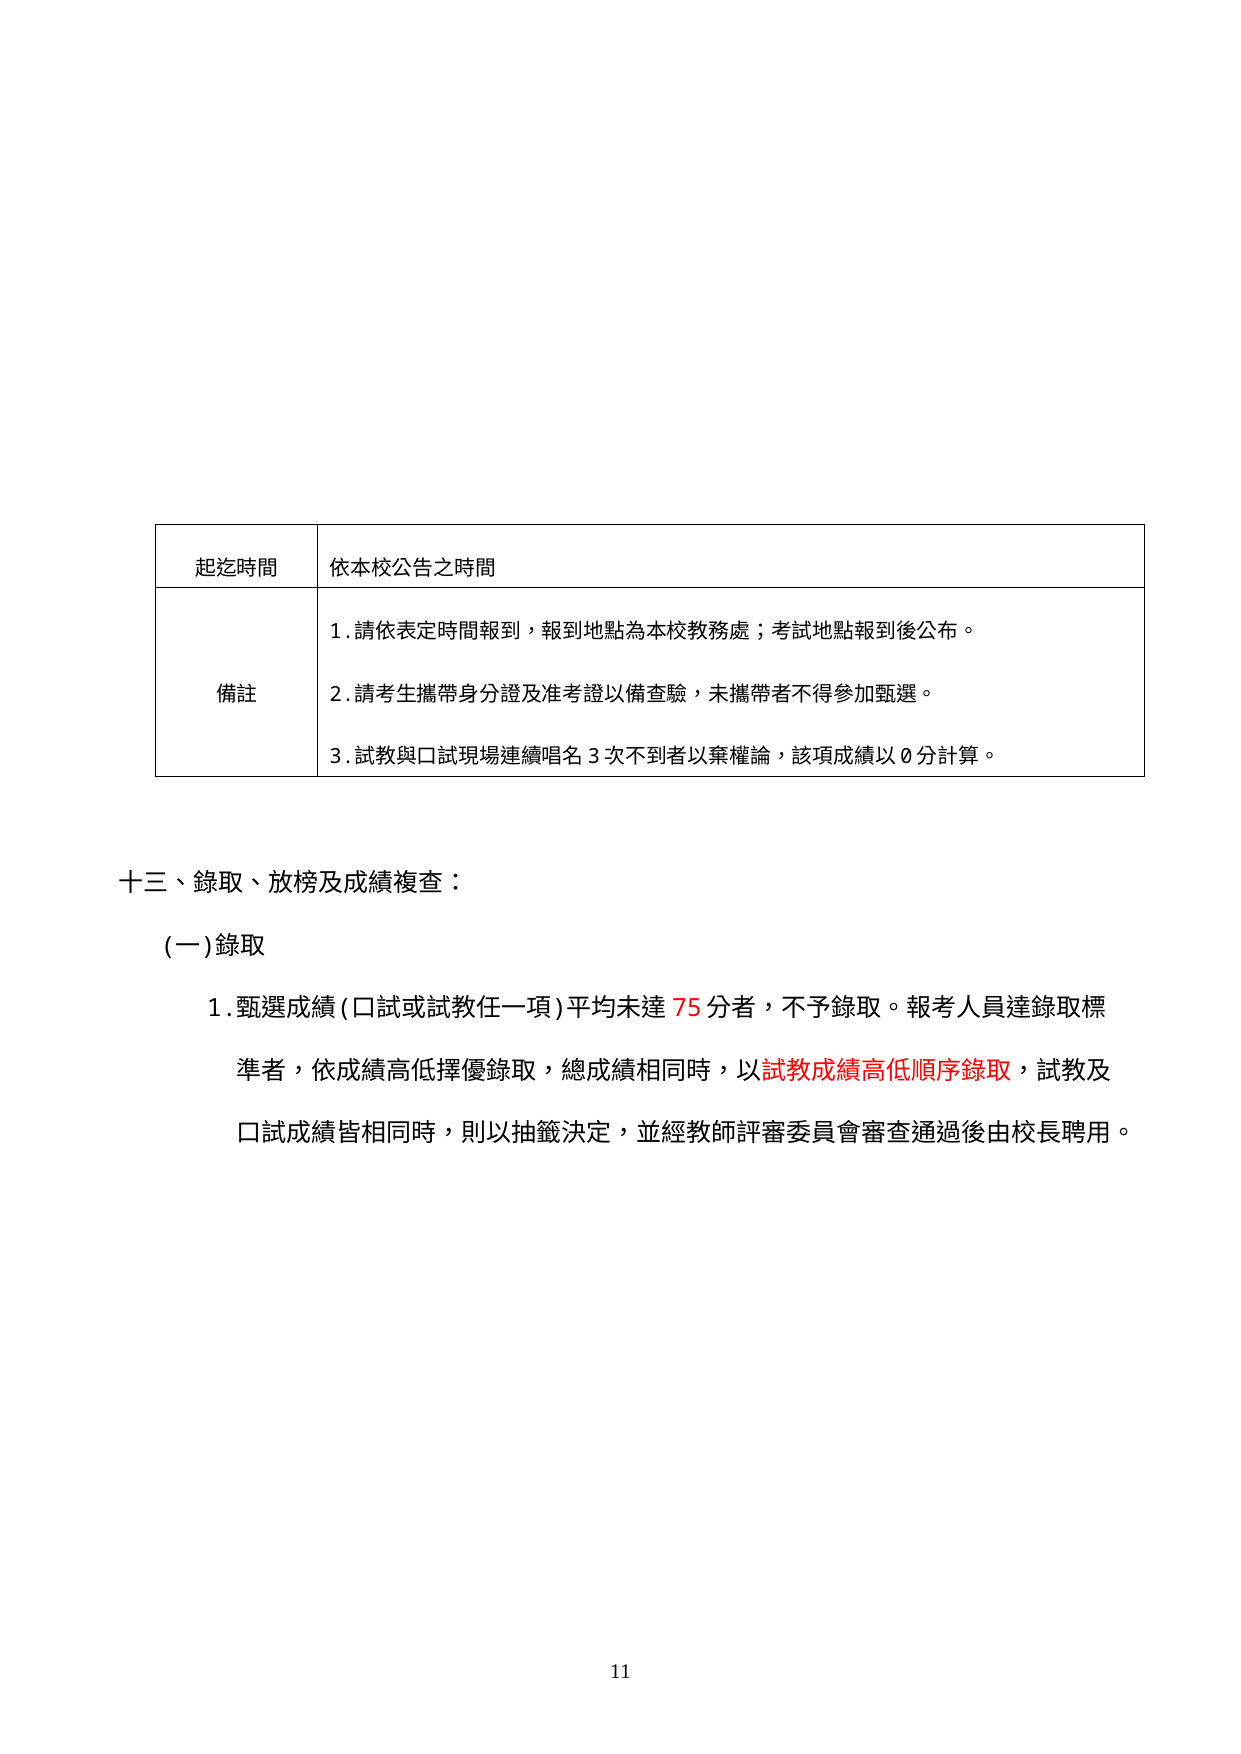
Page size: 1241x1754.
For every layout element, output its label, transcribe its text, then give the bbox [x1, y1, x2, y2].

text (一)錄取 [160, 902, 1122, 964]
table_cell 備註 [156, 588, 317, 776]
text 十三、錄取、放榜及成績複查： [118, 839, 1122, 902]
text 1.甄選成績(口試或試教任一項)平均未達75分者，不予錄取。報考人員達錄取標準者，依成績高低擇優錄取，總成績相同時，以試教成績高低順序錄取，試教及口試成績皆相同時，則以抽籤決定，並經教師評審委員會審查通過後由校長聘用。 [207, 964, 1122, 1152]
table_cell 依本校公告之時間 [318, 525, 1144, 587]
table_cell 1.請依表定時間報到，報到地點為本校教務處；考試地點報到後公布。 2.請考生攜帶身分證及准考證以備查驗，未攜帶者不得參加甄選。 3.試教與口試現場連續唱名3次不到者以棄權論，該項成績以0分計算。 [318, 588, 1144, 776]
table_cell 起迄時間 [156, 525, 317, 587]
